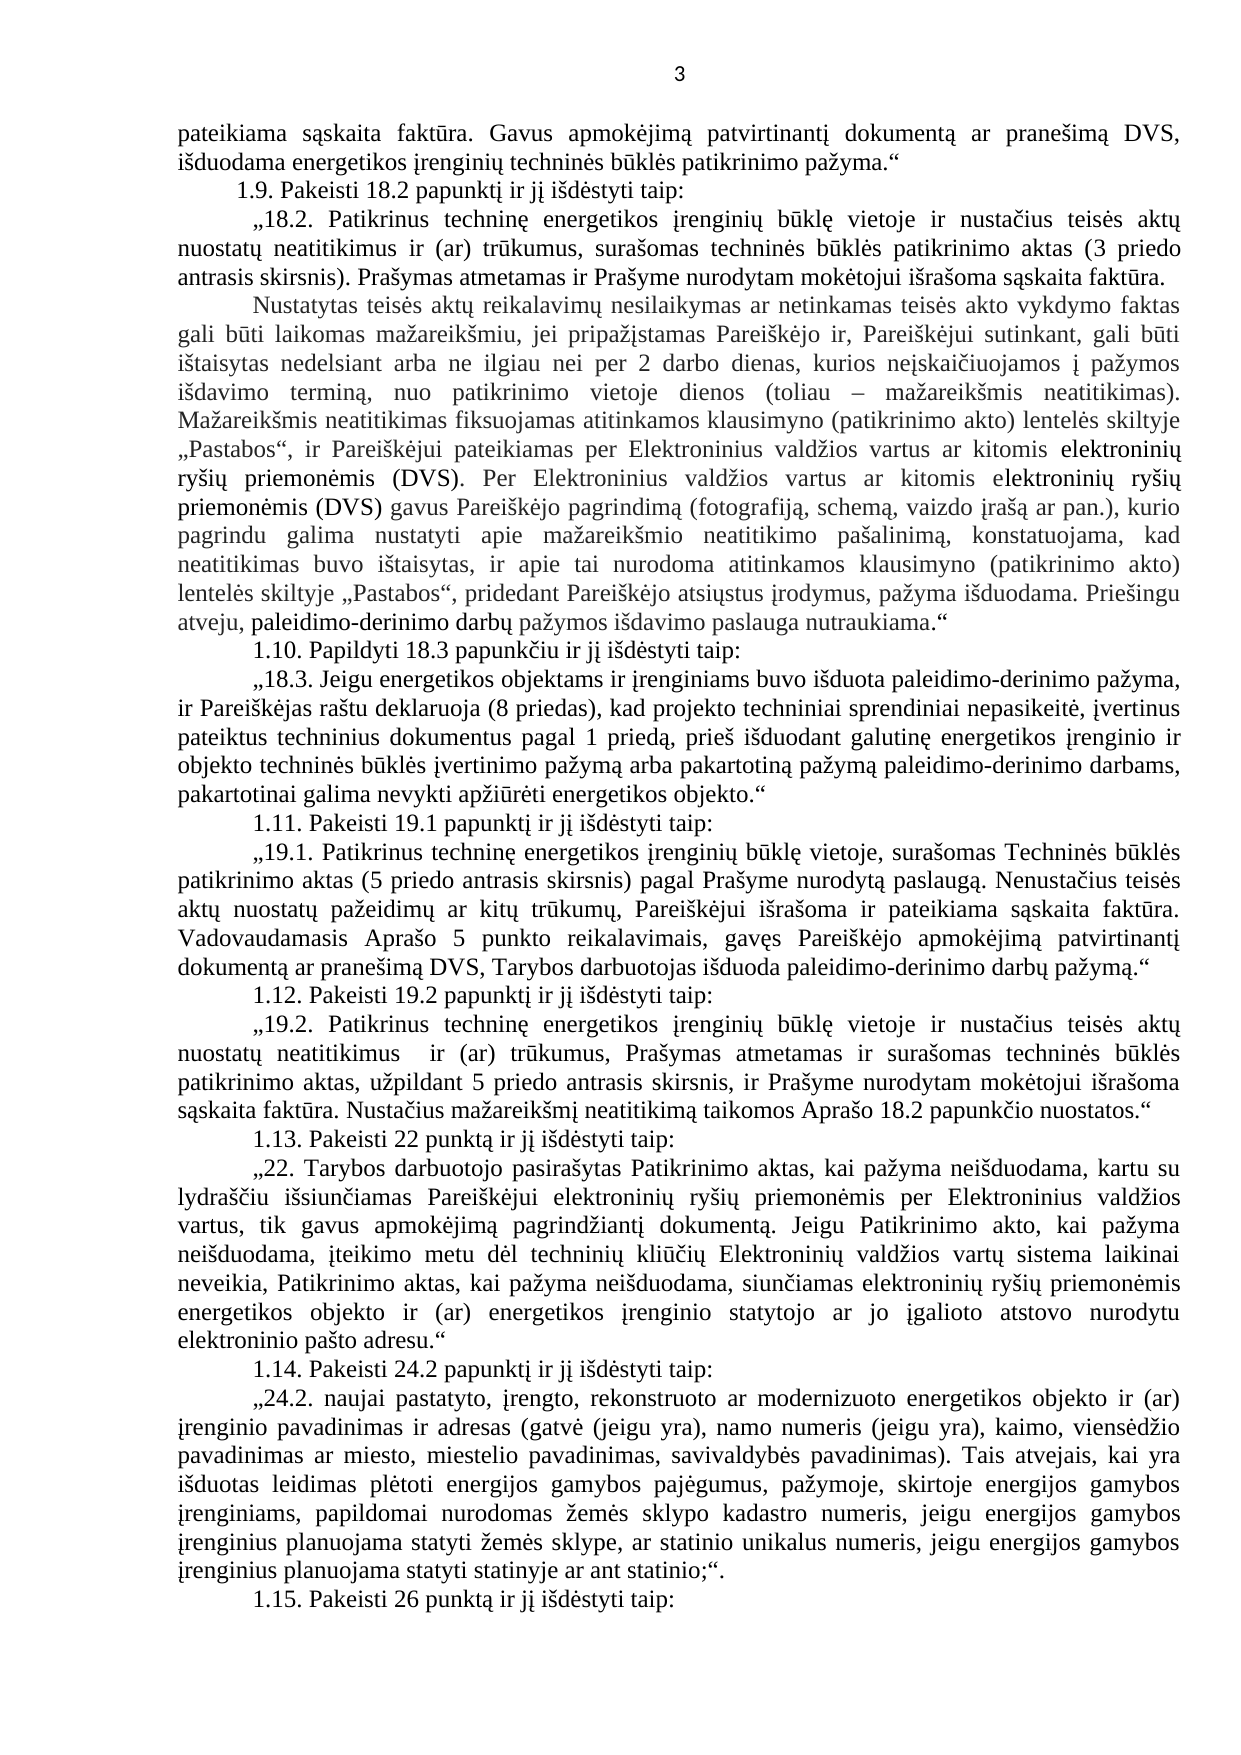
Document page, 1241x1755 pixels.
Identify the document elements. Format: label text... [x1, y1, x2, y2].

text „19.2. Patikrinus techninę energetikos įrenginių būklę vietoje ir nustačius teisės aktų nuostatų neatitikimus ir (ar) trūkumus, Prašymas atmetamas ir surašomas techninės būklės patikrinimo aktas, užpildant 5 priedo antrasis skirsnis, ir Prašyme nurodytam mokėtojui išrašoma sąskaita faktūra. Nustačius mažareikšmį neatitikimą taikomos Aprašo 18.2 papunkčio nuostatos.“ [177, 1009, 1181, 1124]
text 1.10. Papildyti 18.3 papunkčiu ir jį išdėstyti taip: [177, 636, 1181, 664]
text 1.15. Pakeisti 26 punktą ir jį išdėstyti taip: [177, 1584, 1181, 1613]
text „18.3. Jeigu energetikos objektams ir įrenginiams buvo išduota paleidimo-derinimo pažyma, ir Pareiškėjas raštu deklaruoja (8 priedas), kad projekto techniniai sprendiniai nepasikeitė, įvertinus pateiktus techninius dokumentus pagal 1 priedą, prieš išduodant galutinę energetikos įrenginio ir objekto techninės būklės įvertinimo pažymą arba pakartotiną pažymą paleidimo-derinimo darbams, pakartotinai galima nevykti apžiūrėti energetikos objekto.“ [177, 664, 1181, 808]
text „24.2. naujai pastatyto, įrengto, rekonstruoto ar modernizuoto energetikos objekto ir (ar) įrenginio pavadinimas ir adresas (gatvė (jeigu yra), namo numeris (jeigu yra), kaimo, viensėdžio pavadinimas ar miesto, miestelio pavadinimas, savivaldybės pavadinimas). Tais atvejais, kai yra išduotas leidimas plėtoti energijos gamybos pajėgumus, pažymoje, skirtoje energijos gamybos įrenginiams, papildomai nurodomas žemės sklypo kadastro numeris, jeigu energijos gamybos įrenginius planuojama statyti žemės sklype, ar statinio unikalus numeris, jeigu energijos gamybos įrenginius planuojama statyti statinyje ar ant statinio;“. [177, 1383, 1181, 1584]
text Nustatytas teisės aktų reikalavimų nesilaikymas ar netinkamas teisės akto vykdymo faktas gali būti laikomas mažareikšmiu, jei pripažįstamas Pareiškėjo ir, Pareiškėjui sutinkant, gali būti ištaisytas nedelsiant arba ne ilgiau nei per 2 darbo dienas, kurios neįskaičiuojamos į pažymos išdavimo terminą, nuo patikrinimo vietoje dienos (toliau – mažareikšmis neatitikimas). Mažareikšmis neatitikimas fiksuojamas atitinkamos klausimyno (patikrinimo akto) lentelės skiltyje „Pastabos“, ir Pareiškėjui pateikiamas per Elektroninius valdžios vartus ar kitomis elektroninių ryšių priemonėmis (DVS). Per Elektroninius valdžios vartus ar kitomis elektroninių ryšių priemonėmis (DVS) gavus Pareiškėjo pagrindimą (fotografiją, schemą, vaizdo įrašą ar pan.), kurio pagrindu galima nustatyti apie mažareikšmio neatitikimo pašalinimą, konstatuojama, kad neatitikimas buvo ištaisytas, ir apie tai nurodoma atitinkamos klausimyno (patikrinimo akto) lentelės skiltyje „Pastabos“, pridedant Pareiškėjo atsiųstus įrodymus, pažyma išduodama. Priešingu atveju, paleidimo-derinimo darbų pažymos išdavimo paslauga nutraukiama.“ [177, 291, 1181, 636]
text 1.9. Pakeisti 18.2 papunktį ir jį išdėstyti taip: [177, 176, 1181, 204]
text 1.11. Pakeisti 19.1 papunktį ir jį išdėstyti taip: [177, 808, 1181, 837]
text pateikiama sąskaita faktūra. Gavus apmokėjimą patvirtinantį dokumentą ar pranešimą DVS, išduodama energetikos įrenginių techninės būklės patikrinimo pažyma.“ [177, 118, 1181, 176]
text „22. Tarybos darbuotojo pasirašytas Patikrinimo aktas, kai pažyma neišduodama, kartu su lydraščiu išsiunčiamas Pareiškėjui elektroninių ryšių priemonėmis per Elektroninius valdžios vartus, tik gavus apmokėjimą pagrindžiantį dokumentą. Jeigu Patikrinimo akto, kai pažyma neišduodama, įteikimo metu dėl techninių kliūčių Elektroninių valdžios vartų sistema laikinai neveikia, Patikrinimo aktas, kai pažyma neišduodama, siunčiamas elektroninių ryšių priemonėmis energetikos objekto ir (ar) energetikos įrenginio statytojo ar jo įgalioto atstovo nurodytu elektroninio pašto adresu.“ [177, 1153, 1181, 1354]
text 1.13. Pakeisti 22 punktą ir jį išdėstyti taip: [177, 1124, 1181, 1153]
text „19.1. Patikrinus techninę energetikos įrenginių būklę vietoje, surašomas Techninės būklės patikrinimo aktas (5 priedo antrasis skirsnis) pagal Prašyme nurodytą paslaugą. Nenustačius teisės aktų nuostatų pažeidimų ar kitų trūkumų, Pareiškėjui išrašoma ir pateikiama sąskaita faktūra. Vadovaudamasis Aprašo 5 punkto reikalavimais, gavęs Pareiškėjo apmokėjimą patvirtinantį dokumentą ar pranešimą DVS, Tarybos darbuotojas išduoda paleidimo-derinimo darbų pažymą.“ [177, 837, 1181, 981]
text 1.14. Pakeisti 24.2 papunktį ir jį išdėstyti taip: [177, 1354, 1181, 1383]
text 1.12. Pakeisti 19.2 papunktį ir jį išdėstyti taip: [177, 981, 1181, 1009]
text „18.2. Patikrinus techninę energetikos įrenginių būklę vietoje ir nustačius teisės aktų nuostatų neatitikimus ir (ar) trūkumus, surašomas techninės būklės patikrinimo aktas (3 priedo antrasis skirsnis). Prašymas atmetamas ir Prašyme nurodytam mokėtojui išrašoma sąskaita faktūra. [177, 204, 1181, 291]
